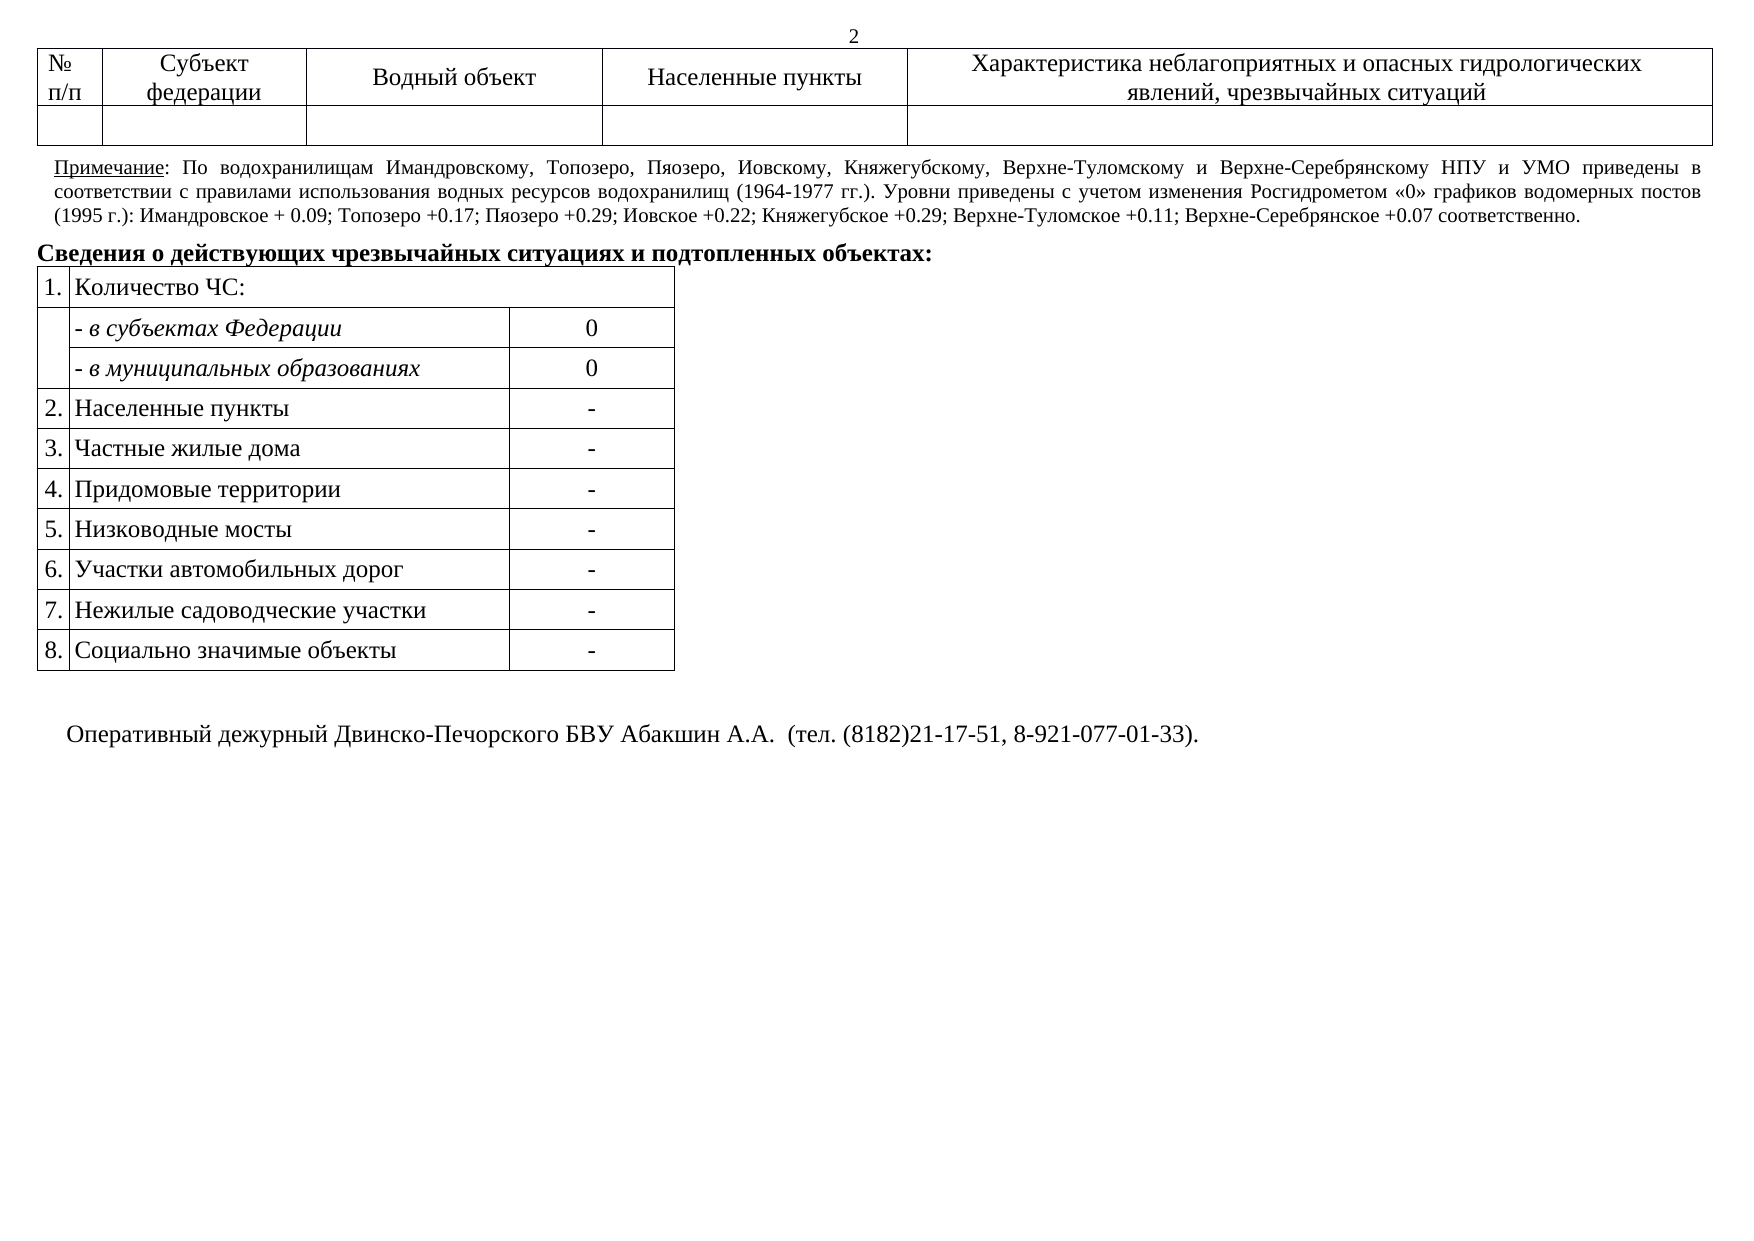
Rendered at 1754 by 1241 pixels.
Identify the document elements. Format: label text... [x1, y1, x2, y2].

table_cell 2. [38, 389, 69, 428]
table_header Субъект федерации [103, 49, 306, 105]
table_cell - [510, 550, 674, 589]
table_cell [908, 106, 1712, 144]
table_cell 3. [38, 429, 69, 468]
text Оперативный дежурный Двинско-Печорского БВУ Абакшин А.А. (тел. (8182)21-17-51, 8-921-077-01-33). [66, 719, 1713, 748]
table_cell - [510, 590, 674, 629]
table_cell [38, 308, 69, 387]
table_header 1. [38, 267, 69, 307]
table_cell 8. [38, 630, 69, 669]
table_cell 5. [38, 509, 69, 549]
text Сведения о действующих чрезвычайных ситуациях и подтопленных объектах: [37, 238, 1713, 266]
table_cell [103, 106, 306, 144]
table_cell - в субъектах Федерации [70, 308, 509, 347]
table_cell [307, 106, 602, 144]
table_header № п/п [38, 49, 102, 105]
table_header Характеристика неблагоприятных и опасных гидрологических явлений, чрезвычайных ситуаций [908, 49, 1712, 105]
table_cell 7. [38, 590, 69, 629]
table_cell - [510, 630, 674, 669]
table_cell Частные жилые дома [70, 429, 509, 468]
table_header Водный объект [307, 49, 602, 105]
table_cell 6. [38, 550, 69, 589]
table_cell Нежилые садоводческие участки [70, 590, 509, 629]
table_cell Социально значимые объекты [70, 630, 509, 669]
table_cell Придомовые территории [70, 469, 509, 508]
table_cell Населенные пункты [70, 389, 509, 428]
table_cell [38, 106, 102, 144]
table_cell 4. [38, 469, 69, 508]
table_cell 0 [510, 348, 674, 387]
table_header Населенные пункты [603, 49, 907, 105]
text Примечание: По водохранилищам Имандровскому, Топозеро, Пяозеро, Иовскому, Княжегубскому, Верхне-Туломскому и Верхне-Серебрянскому НПУ и УМО приведены в соответствии с правилами использования водных ресурсов водохранилищ (1964-1977 гг.). Уровни приведены с учетом изменения Росгидрометом «0» графиков водомерных постов (1995 г.): Имандровское + 0.09; Топозеро +0.17; Пяозеро +0.29; Иовское +0.22; Княжегубское +0.29; Верхне-Туломское +0.11; Верхне-Серебрянское +0.07 соответственно. [54, 155, 1703, 227]
table_header Количество ЧС: [70, 267, 674, 307]
table_cell - [510, 509, 674, 549]
table_cell - [510, 429, 674, 468]
table_cell - [510, 389, 674, 428]
table_cell - [510, 469, 674, 508]
table_cell 0 [510, 308, 674, 347]
table_cell Низководные мосты [70, 509, 509, 549]
table_cell - в муниципальных образованиях [70, 348, 509, 387]
table_cell Участки автомобильных дорог [70, 550, 509, 589]
table_cell [603, 106, 907, 144]
